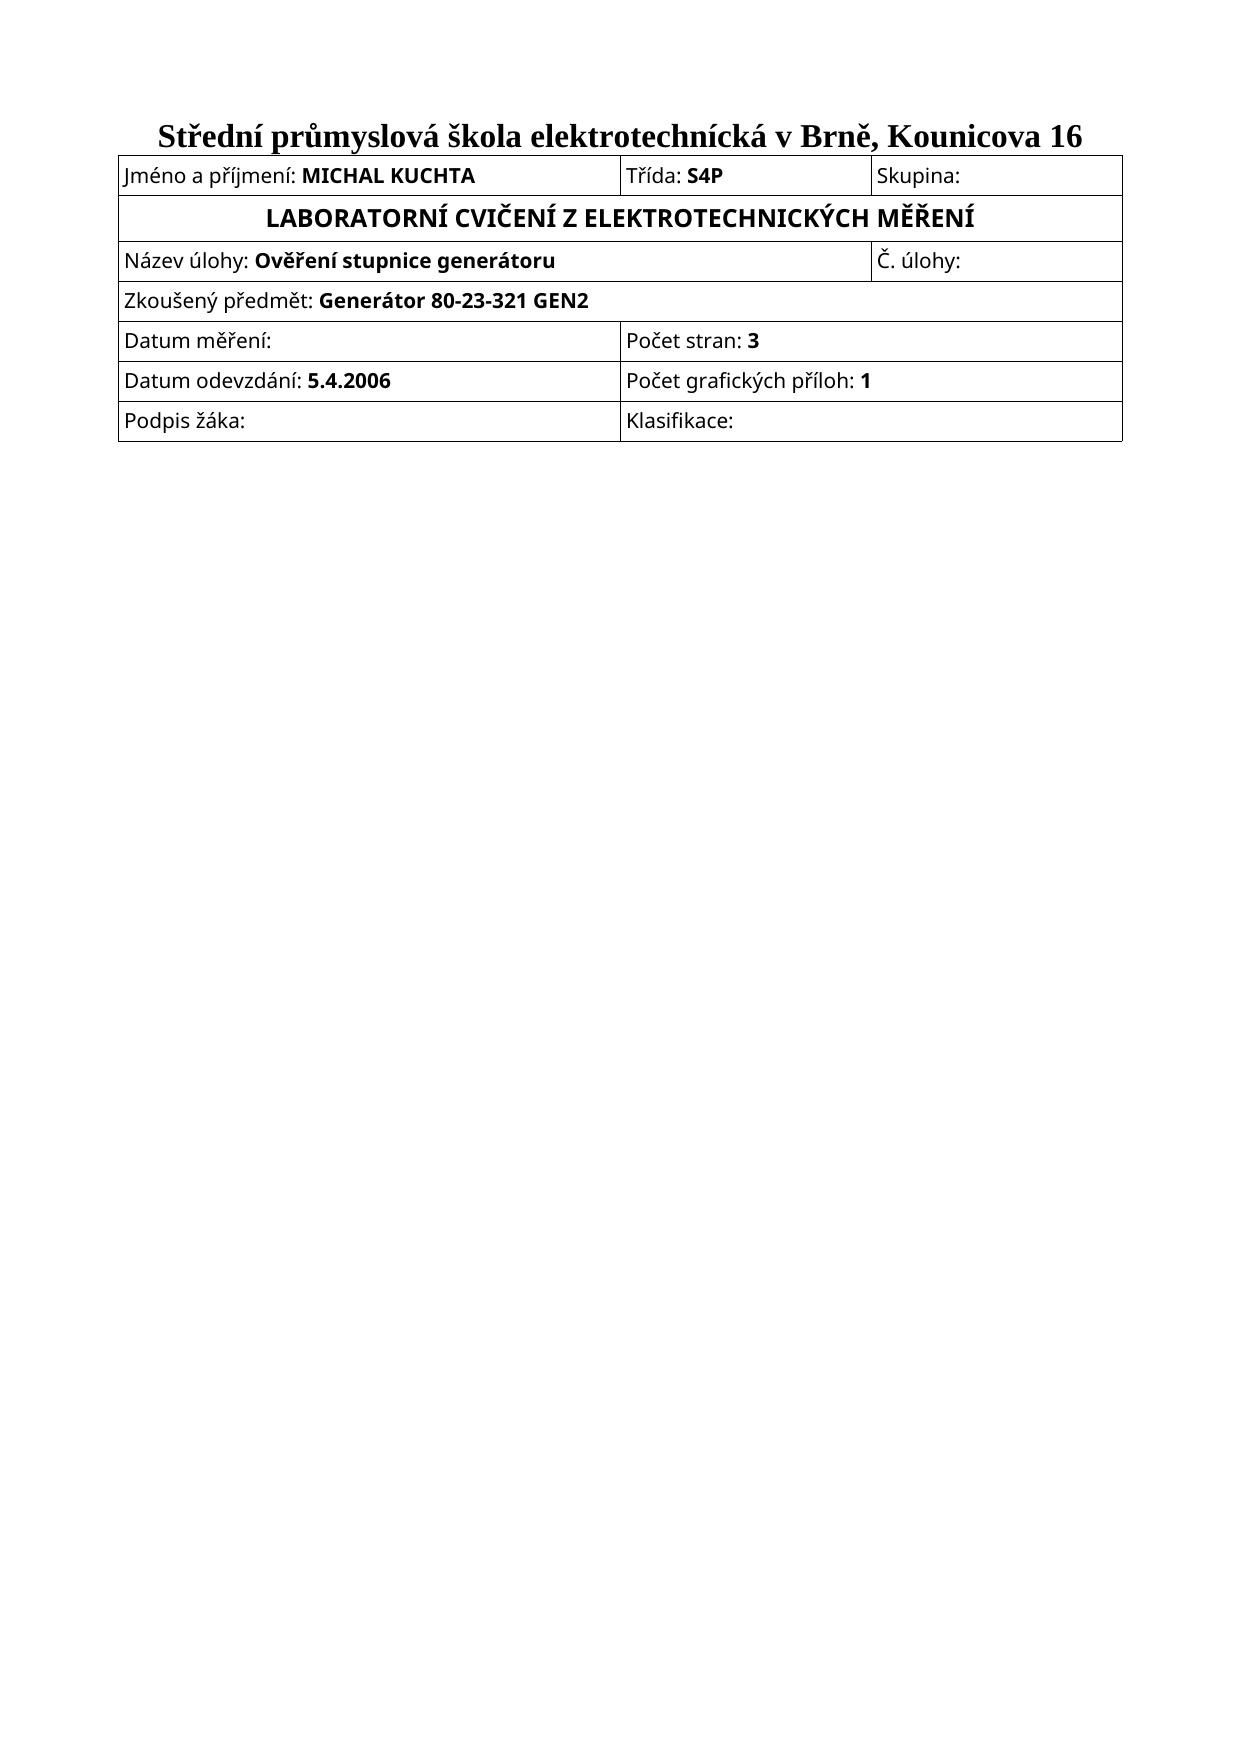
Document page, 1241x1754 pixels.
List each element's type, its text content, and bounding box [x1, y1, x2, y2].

table_header Jméno a příjmení: MICHAL KUCHTA [119, 156, 620, 195]
table_header Skupina: [872, 156, 1122, 195]
table_cell Podpis žáka: [119, 402, 620, 441]
table_cell Název úlohy: Ověření stupnice generátoru [119, 242, 871, 281]
table_header Třída: S4P [621, 156, 871, 195]
table_cell Č. úlohy: [872, 242, 1122, 281]
table_cell Datum odevzdání: 5.4.2006 [119, 362, 620, 401]
table_cell Klasifikace: [621, 402, 1122, 441]
table_cell Počet stran: 3 [621, 322, 1122, 361]
text Střední průmyslová škola elektrotechnícká v Brně, Kounicova 16 [118, 118, 1122, 155]
table_cell LABORATORNÍ CVIČENÍ Z ELEKTROTECHNICKÝCH MĚŘENÍ [119, 196, 1122, 241]
table_cell Datum měření: [119, 322, 620, 361]
table_cell Počet grafických příloh: 1 [621, 362, 1122, 401]
table_cell Zkoušený předmět: Generátor 80-23-321 GEN2 [119, 282, 1122, 321]
